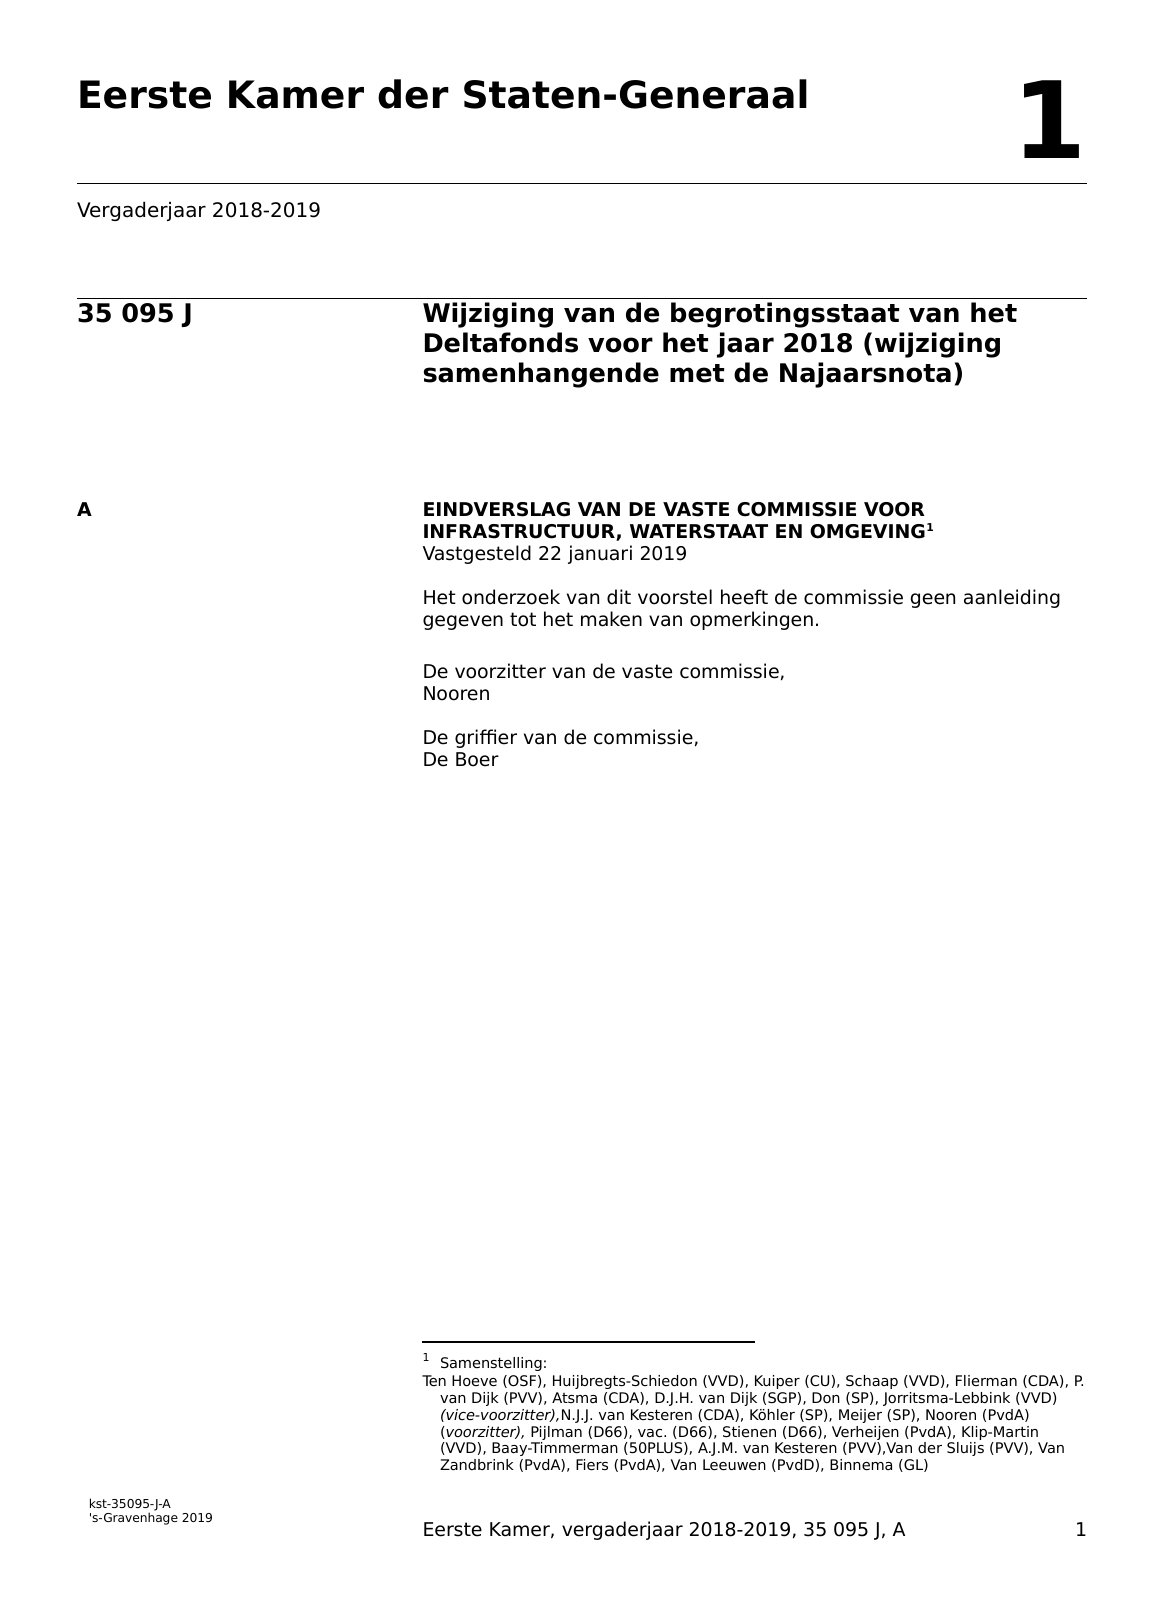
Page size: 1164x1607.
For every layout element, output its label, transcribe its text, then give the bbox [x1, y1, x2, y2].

table_header Eerste Kamer der Staten-Generaal [77, 59, 886, 183]
text 's-Gravenhage 2019 [88, 1511, 323, 1525]
text Vastgesteld 22 januari 2019 [422, 543, 1087, 565]
table_cell Vergaderjaar 2018-2019 [77, 184, 1087, 298]
subtitle 35 095 J Wijziging van de begrotingsstaat van het Deltafonds voor het jaar 2018 (wijziging samenhangende met de Najaarsnota) [77, 299, 1087, 388]
text Ten Hoeve (OSF), Huijbregts-Schiedon (VVD), Kuiper (CU), Schaap (VVD), Flierman (CDA), P. van Dijk (PVV), Atsma (CDA), D.J.H. van Dijk (SGP), Don (SP), Jorritsma-Lebbink (VVD) (vice-voorzitter),N.J.J. van Kesteren (CDA), Köhler (SP), Meijer (SP), Nooren (PvdA) (voorzitter), Pijlman (D66), vac. (D66), Stienen (D66), Verheijen (PvdA), Klip-Martin (VVD), Baay-Timmerman (50PLUS), A.J.M. van Kesteren (PVV),Van der Sluijs (PVV), Van Zandbrink (PvdA), Fiers (PvdA), Van Leeuwen (PvdD), Binnema (GL) [422, 1373, 1087, 1474]
table_header 1 [886, 59, 1087, 183]
text Het onderzoek van dit voorstel heeft de commissie geen aanleiding gegeven tot het maken van opmerkingen. [422, 587, 1087, 631]
text kst-35095-J-A [88, 1497, 323, 1511]
text Samenstelling: [422, 1351, 1087, 1373]
text De voorzitter van de vaste commissie, Nooren [422, 661, 1087, 705]
text De griffier van de commissie, De Boer [422, 727, 1087, 771]
subtitle A EINDVERSLAG VAN DE VASTE COMMISSIE VOOR INFRASTRUCTUUR, WATERSTAAT EN OMGEVING [77, 499, 1087, 543]
